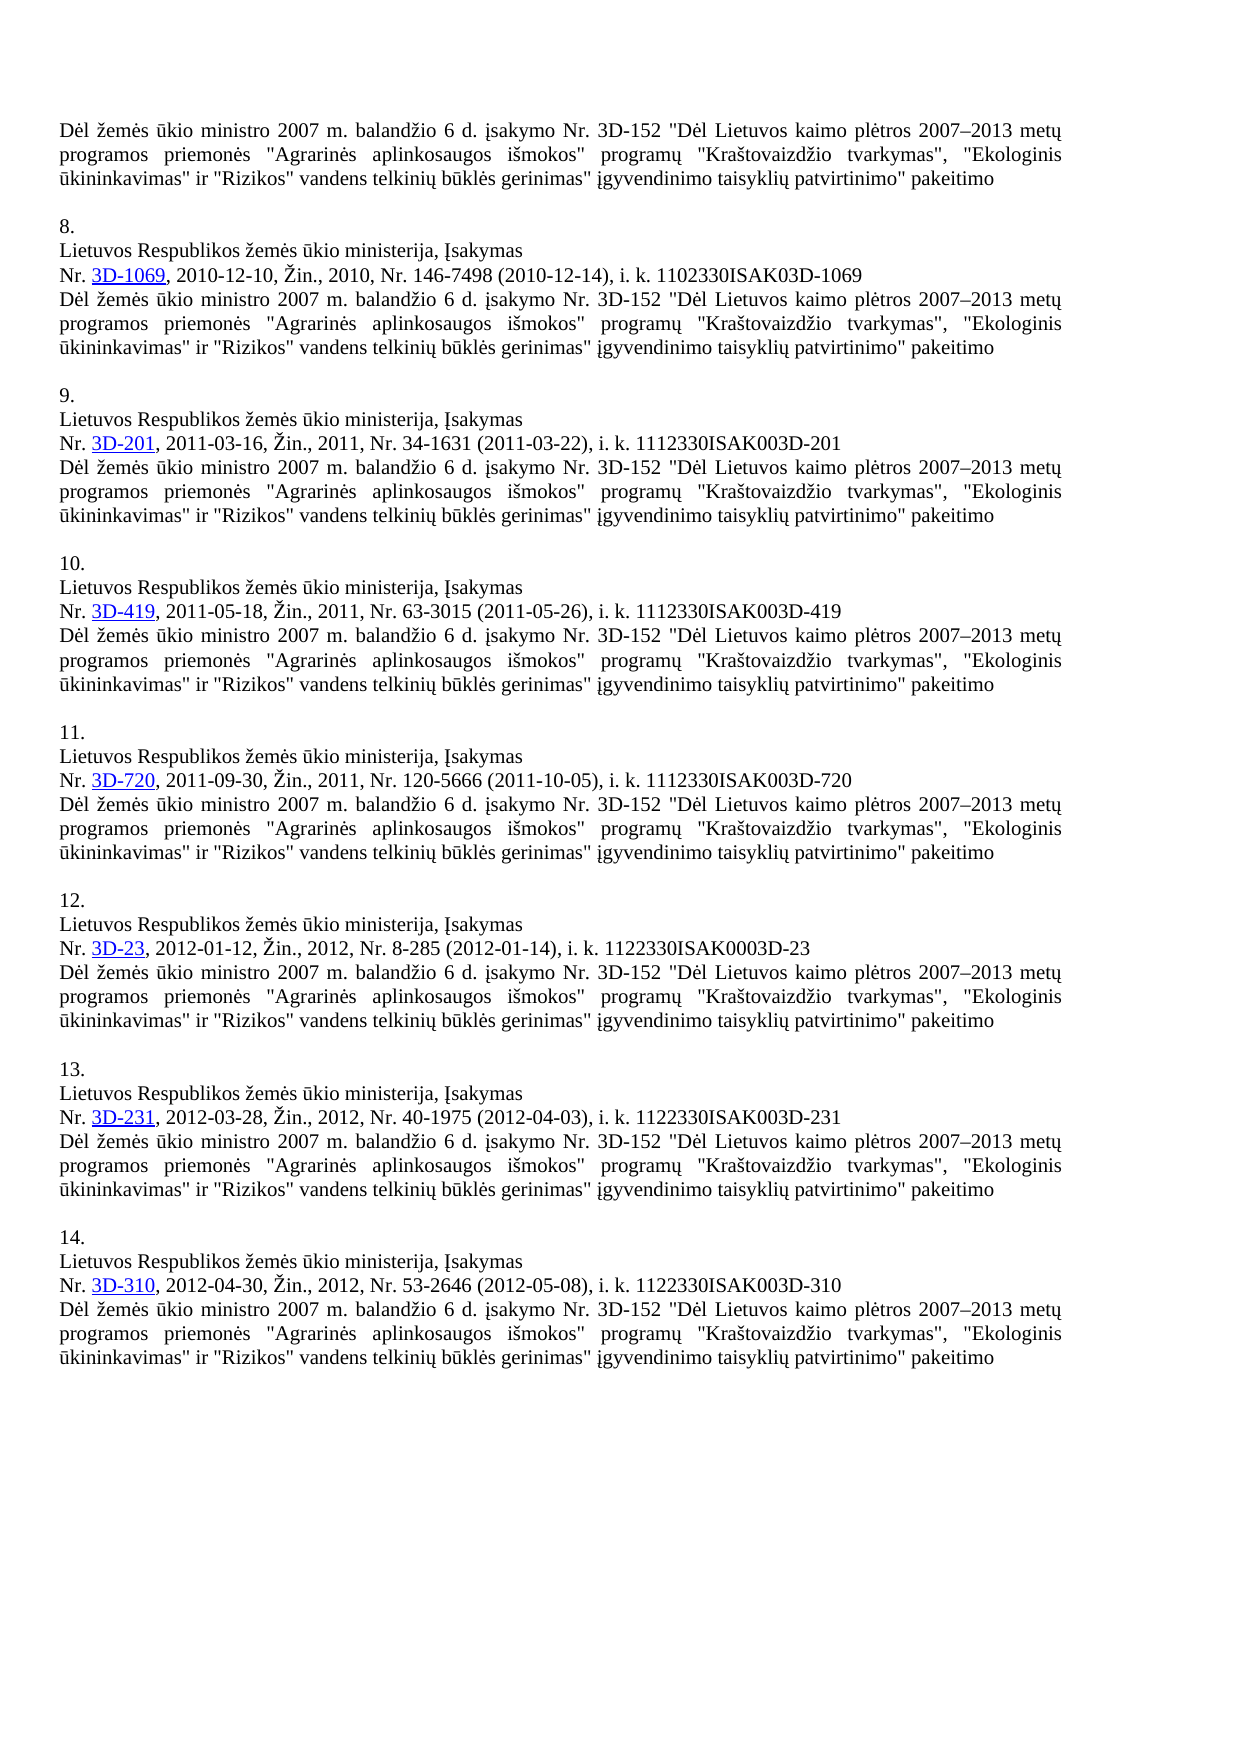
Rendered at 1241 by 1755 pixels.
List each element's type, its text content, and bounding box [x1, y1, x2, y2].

text Dėl žemės ūkio ministro 2007 m. balandžio 6 d. įsakymo Nr. 3D-152 "Dėl Lietuvos kaimo plėtros 2007–2013 metų programos priemonės "Agrarinės aplinkosaugos išmokos" programų "Kraštovaizdžio tvarkymas", "Ekologinis ūkininkavimas" ir "Rizikos" vandens telkinių būklės gerinimas" įgyvendinimo taisyklių patvirtinimo" pakeitimo [59, 623, 1063, 696]
text Dėl žemės ūkio ministro 2007 m. balandžio 6 d. įsakymo Nr. 3D-152 "Dėl Lietuvos kaimo plėtros 2007–2013 metų programos priemonės "Agrarinės aplinkosaugos išmokos" programų "Kraštovaizdžio tvarkymas", "Ekologinis ūkininkavimas" ir "Rizikos" vandens telkinių būklės gerinimas" įgyvendinimo taisyklių patvirtinimo" pakeitimo [59, 1297, 1063, 1369]
text Lietuvos Respublikos žemės ūkio ministerija, Įsakymas [59, 912, 1063, 936]
text Dėl žemės ūkio ministro 2007 m. balandžio 6 d. įsakymo Nr. 3D-152 "Dėl Lietuvos kaimo plėtros 2007–2013 metų programos priemonės "Agrarinės aplinkosaugos išmokos" programų "Kraštovaizdžio tvarkymas", "Ekologinis ūkininkavimas" ir "Rizikos" vandens telkinių būklės gerinimas" įgyvendinimo taisyklių patvirtinimo" pakeitimo [59, 118, 1063, 190]
text 14. [59, 1225, 1063, 1249]
text Lietuvos Respublikos žemės ūkio ministerija, Įsakymas [59, 1081, 1063, 1105]
text Nr. 3D-310, 2012-04-30, Žin., 2012, Nr. 53-2646 (2012-05-08), i. k. 1122330ISAK003D-310 [59, 1273, 1063, 1297]
text Lietuvos Respublikos žemės ūkio ministerija, Įsakymas [59, 1249, 1063, 1273]
text 10. [59, 551, 1063, 575]
text Lietuvos Respublikos žemės ūkio ministerija, Įsakymas [59, 744, 1063, 768]
text 13. [59, 1057, 1063, 1081]
text Dėl žemės ūkio ministro 2007 m. balandžio 6 d. įsakymo Nr. 3D-152 "Dėl Lietuvos kaimo plėtros 2007–2013 metų programos priemonės "Agrarinės aplinkosaugos išmokos" programų "Kraštovaizdžio tvarkymas", "Ekologinis ūkininkavimas" ir "Rizikos" vandens telkinių būklės gerinimas" įgyvendinimo taisyklių patvirtinimo" pakeitimo [59, 1129, 1063, 1201]
text 12. [59, 888, 1063, 912]
text Lietuvos Respublikos žemės ūkio ministerija, Įsakymas [59, 238, 1063, 262]
text Nr. 3D-1069, 2010-12-10, Žin., 2010, Nr. 146-7498 (2010-12-14), i. k. 1102330ISAK03D-1069 [59, 262, 1063, 287]
text Dėl žemės ūkio ministro 2007 m. balandžio 6 d. įsakymo Nr. 3D-152 "Dėl Lietuvos kaimo plėtros 2007–2013 metų programos priemonės "Agrarinės aplinkosaugos išmokos" programų "Kraštovaizdžio tvarkymas", "Ekologinis ūkininkavimas" ir "Rizikos" vandens telkinių būklės gerinimas" įgyvendinimo taisyklių patvirtinimo" pakeitimo [59, 960, 1063, 1032]
text Dėl žemės ūkio ministro 2007 m. balandžio 6 d. įsakymo Nr. 3D-152 "Dėl Lietuvos kaimo plėtros 2007–2013 metų programos priemonės "Agrarinės aplinkosaugos išmokos" programų "Kraštovaizdžio tvarkymas", "Ekologinis ūkininkavimas" ir "Rizikos" vandens telkinių būklės gerinimas" įgyvendinimo taisyklių patvirtinimo" pakeitimo [59, 792, 1063, 864]
text Lietuvos Respublikos žemės ūkio ministerija, Įsakymas [59, 575, 1063, 599]
text Dėl žemės ūkio ministro 2007 m. balandžio 6 d. įsakymo Nr. 3D-152 "Dėl Lietuvos kaimo plėtros 2007–2013 metų programos priemonės "Agrarinės aplinkosaugos išmokos" programų "Kraštovaizdžio tvarkymas", "Ekologinis ūkininkavimas" ir "Rizikos" vandens telkinių būklės gerinimas" įgyvendinimo taisyklių patvirtinimo" pakeitimo [59, 455, 1063, 527]
text Nr. 3D-231, 2012-03-28, Žin., 2012, Nr. 40-1975 (2012-04-03), i. k. 1122330ISAK003D-231 [59, 1105, 1063, 1129]
text 11. [59, 720, 1063, 744]
text 8. [59, 214, 1063, 238]
text Nr. 3D-419, 2011-05-18, Žin., 2011, Nr. 63-3015 (2011-05-26), i. k. 1112330ISAK003D-419 [59, 599, 1063, 623]
text Nr. 3D-201, 2011-03-16, Žin., 2011, Nr. 34-1631 (2011-03-22), i. k. 1112330ISAK003D-201 [59, 431, 1063, 455]
text 9. [59, 383, 1063, 407]
text Nr. 3D-720, 2011-09-30, Žin., 2011, Nr. 120-5666 (2011-10-05), i. k. 1112330ISAK003D-720 [59, 768, 1063, 792]
text Nr. 3D-23, 2012-01-12, Žin., 2012, Nr. 8-285 (2012-01-14), i. k. 1122330ISAK0003D-23 [59, 936, 1063, 960]
text Dėl žemės ūkio ministro 2007 m. balandžio 6 d. įsakymo Nr. 3D-152 "Dėl Lietuvos kaimo plėtros 2007–2013 metų programos priemonės "Agrarinės aplinkosaugos išmokos" programų "Kraštovaizdžio tvarkymas", "Ekologinis ūkininkavimas" ir "Rizikos" vandens telkinių būklės gerinimas" įgyvendinimo taisyklių patvirtinimo" pakeitimo [59, 287, 1063, 359]
text Lietuvos Respublikos žemės ūkio ministerija, Įsakymas [59, 407, 1063, 431]
